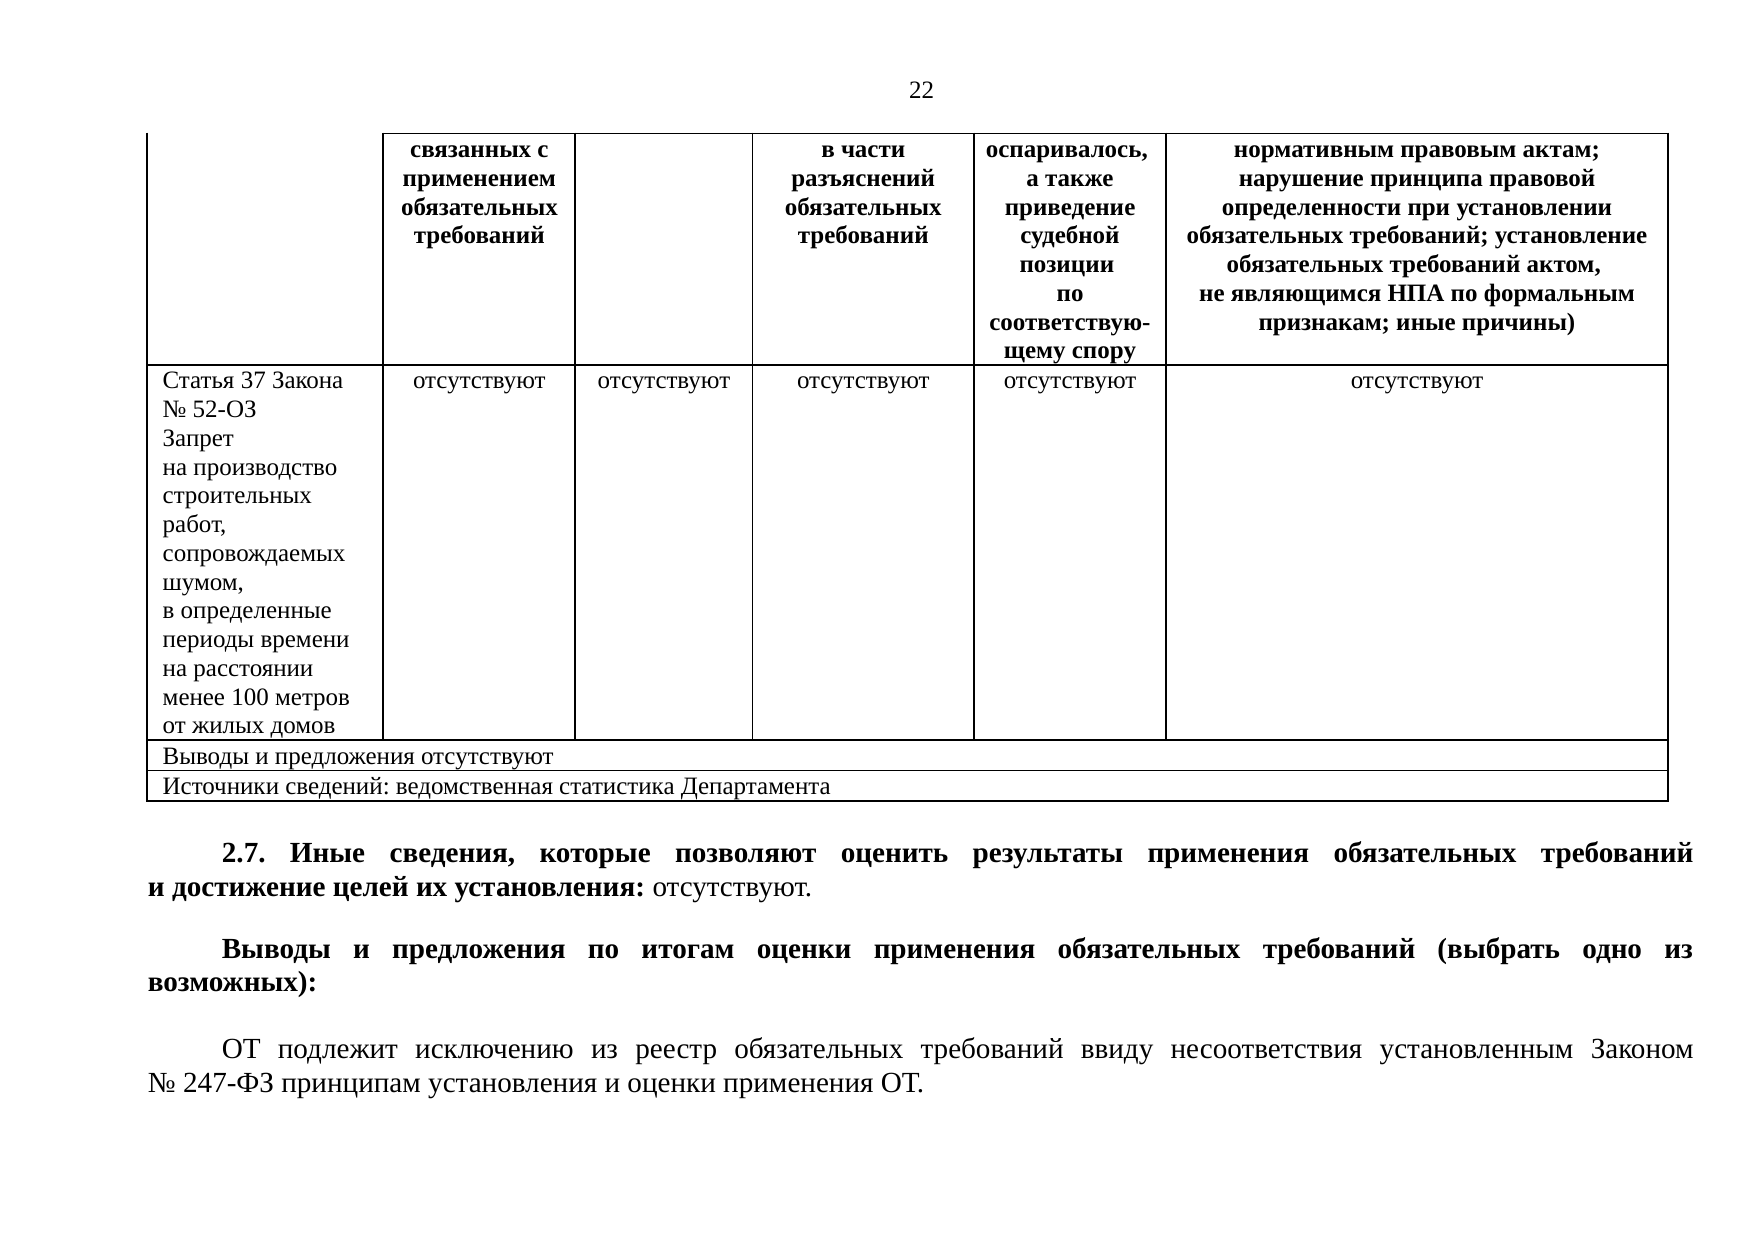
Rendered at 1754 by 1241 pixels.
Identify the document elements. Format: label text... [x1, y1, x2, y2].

table_cell в части разъяснений обязательных требований [753, 134, 973, 364]
text ОТ подлежит исключению из реестр обязательных требований ввиду несоответствия установленным Законом № 247‑ФЗ принципам установления и оценки применения ОТ. [148, 1032, 1695, 1099]
table_cell отсутствуют [753, 366, 973, 739]
table_cell [576, 134, 752, 364]
table_cell связанных с применением обязательных требований [384, 134, 574, 364]
table_cell Выводы и предложения отсутствуют [148, 741, 1667, 770]
table_cell отсутствуют [576, 366, 752, 739]
table_cell Статья 37 Закона № 52-ОЗ Запрет на производство строительных работ, сопровождаемых шумом, в определенные периоды времени на расстоянии менее 100 метров от жилых домов [148, 366, 382, 739]
text Выводы и предложения по итогам оценки применения обязательных требований (выбрать одно из возможных): [148, 931, 1695, 998]
text 2.7. Иные сведения, которые позволяют оценить результаты применения обязательных требований и достижение целей их установления: отсутствуют. [148, 835, 1695, 902]
table_cell нормативным правовым актам; нарушение принципа правовой определенности при установлении обязательных требований; установление обязательных требований актом, не являющимся НПА по формальным признакам; иные причины) [1167, 134, 1667, 364]
table_cell [148, 133, 382, 364]
table_cell Источники сведений: ведомственная статистика Департамента [148, 771, 1667, 800]
table_cell отсутствуют [975, 366, 1165, 739]
table_cell отсутствуют [384, 366, 574, 739]
table_cell оспаривалось, а также приведение судебной позиции по соответствую-щему спору [975, 134, 1165, 364]
table_cell отсутствуют [1167, 366, 1667, 739]
